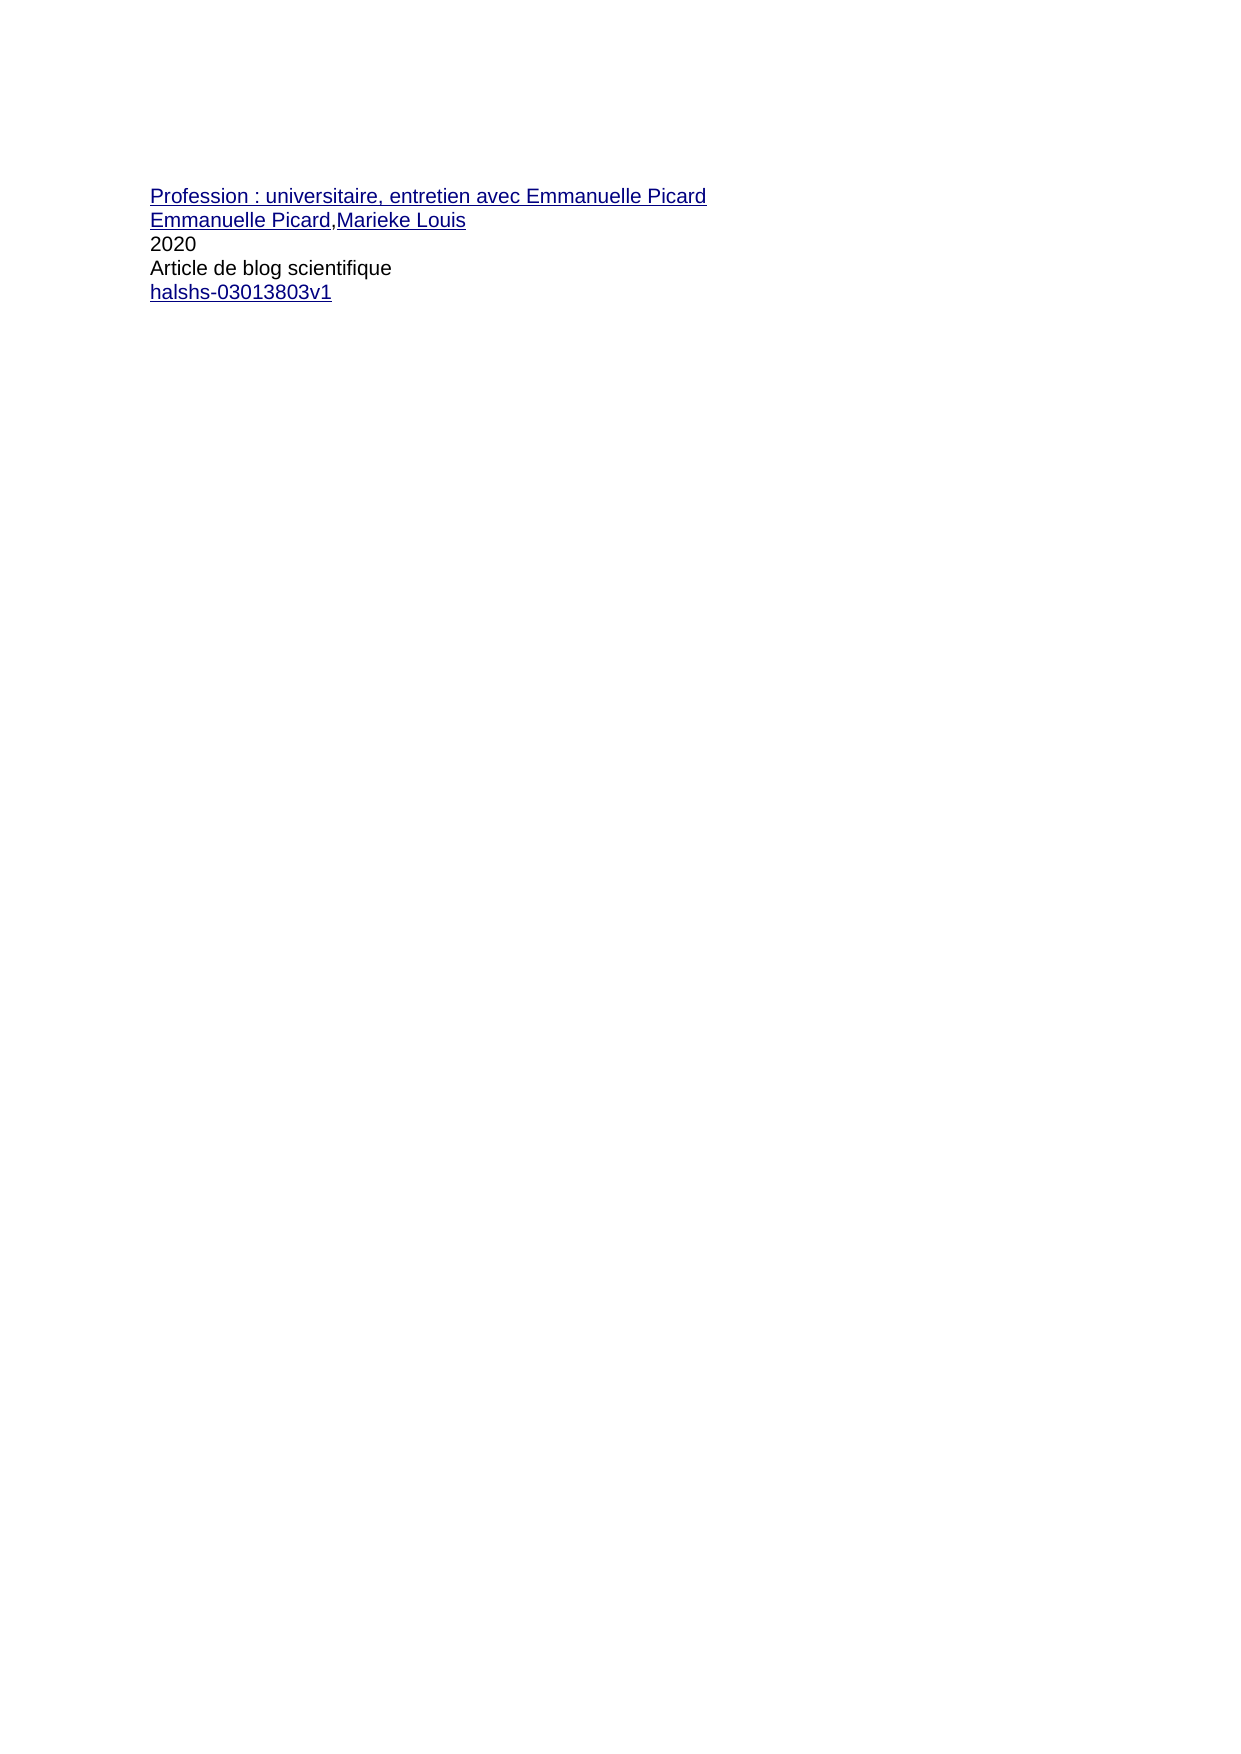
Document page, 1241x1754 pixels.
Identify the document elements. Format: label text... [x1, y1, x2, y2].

table_header Profession : universitaire, entretien avec Emmanuelle Picard Emmanuelle Picard,Marieke Louis 2020 Article de blog scientifique halshs-03013803v1 [150, 184, 1090, 304]
